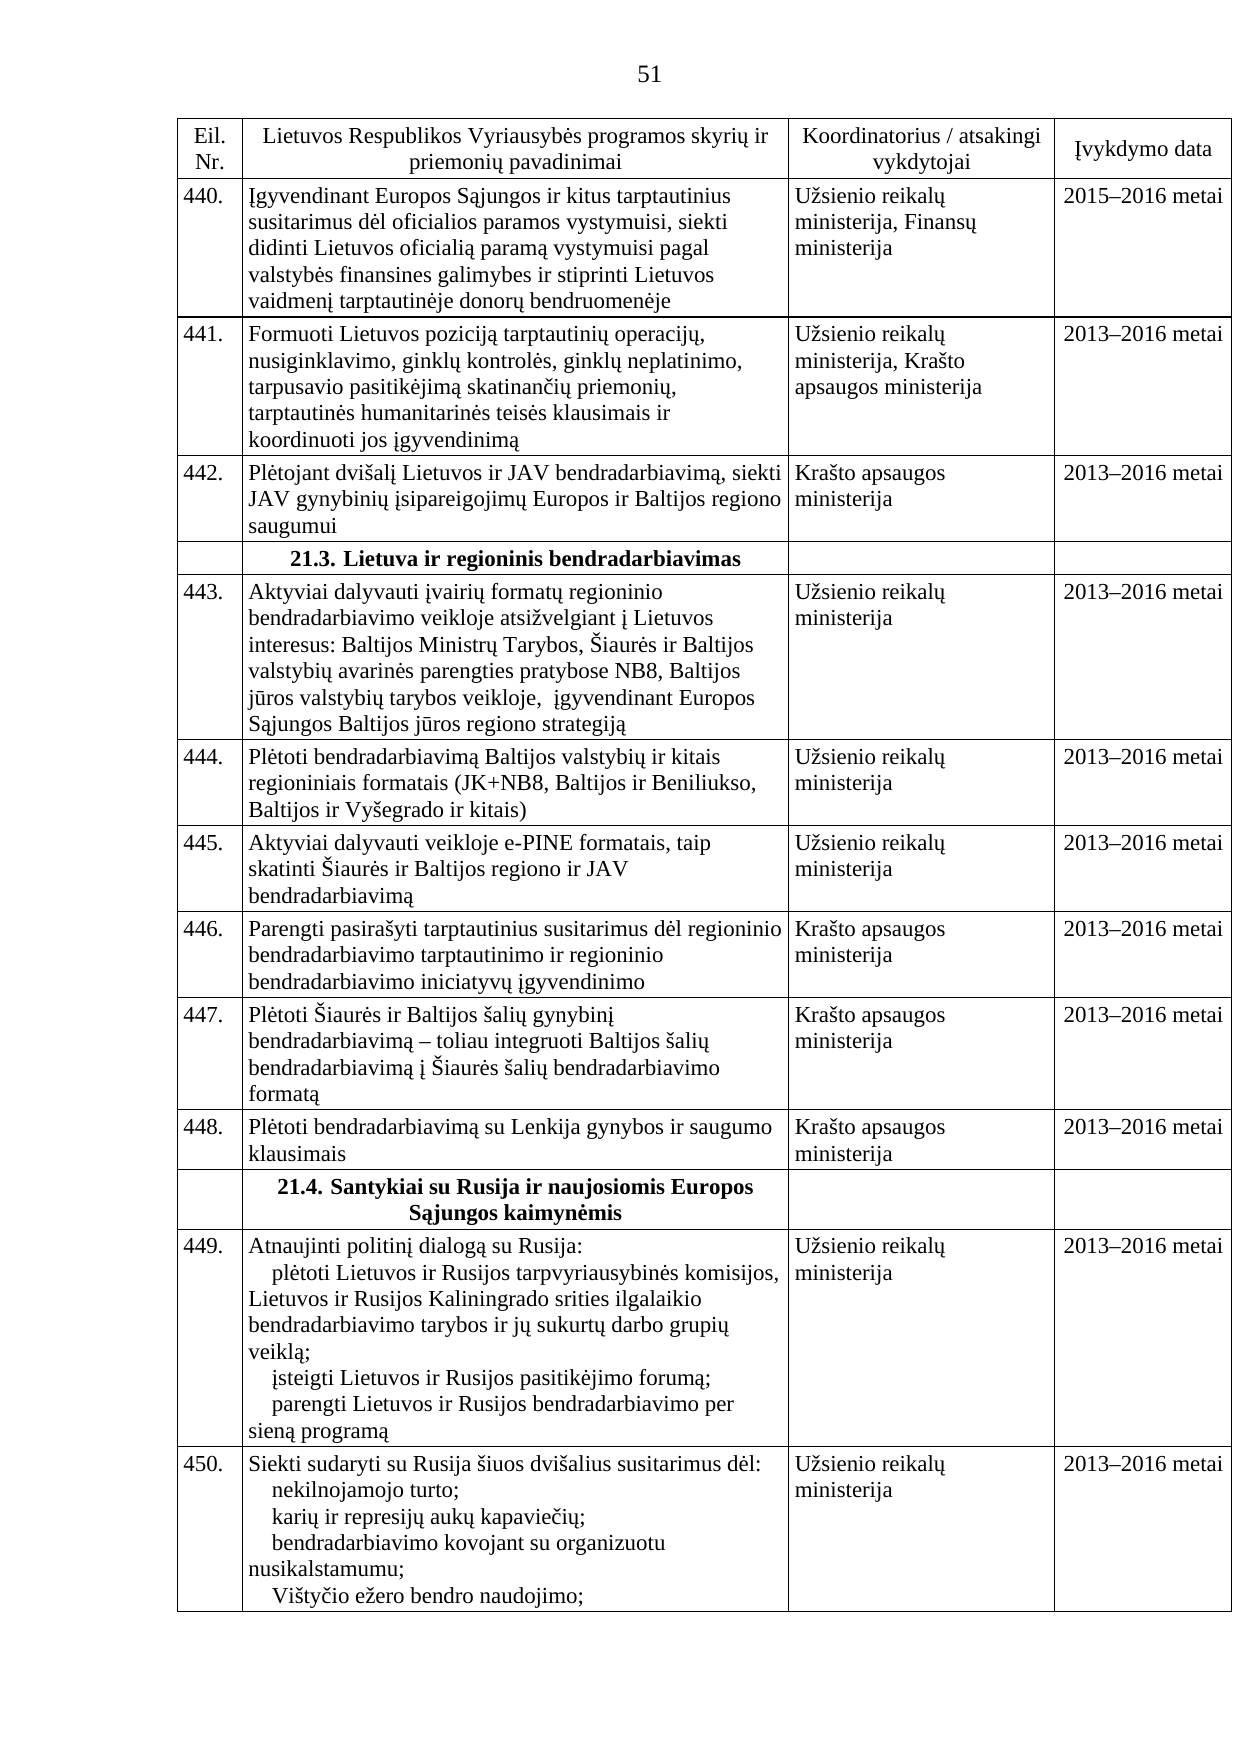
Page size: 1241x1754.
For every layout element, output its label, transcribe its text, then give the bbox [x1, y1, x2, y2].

table_cell [1055, 1170, 1231, 1228]
table_cell 450. [178, 1447, 242, 1611]
table_cell 2015–2016 metai [1055, 179, 1231, 316]
table_cell 2013–2016 metai [1055, 826, 1231, 911]
table_cell 2013–2016 metai [1055, 318, 1231, 455]
table_cell [178, 1170, 242, 1228]
table_cell [789, 1170, 1054, 1228]
table_cell 446. [178, 912, 242, 997]
table_cell 449. [178, 1230, 242, 1446]
table_cell Siekti sudaryti su Rusija šiuos dvišalius susitarimus dėl: nekilnojamojo turto; karių ir represijų aukų kapaviečių; bendradarbiavimo kovojant su organizuotu nusikalstamumu; Vištyčio ežero bendro naudojimo; [243, 1447, 788, 1611]
table_cell 21.4. Santykiai su Rusija ir naujosiomis Europos Sąjungos kaimynėmis [243, 1170, 788, 1228]
table_cell Įgyvendinant Europos Sąjungos ir kitus tarptautinius susitarimus dėl oficialios paramos vystymuisi, siekti didinti Lietuvos oficialią paramą vystymuisi pagal valstybės finansines galimybes ir stiprinti Lietuvos vaidmenį tarptautinėje donorų bendruomenėje [243, 179, 788, 316]
table_cell Plėtoti Šiaurės ir Baltijos šalių gynybinį bendradarbiavimą – toliau integruoti Baltijos šalių bendradarbiavimą į Šiaurės šalių bendradarbiavimo formatą [243, 998, 788, 1109]
table_cell Užsienio reikalų ministerija, Krašto apsaugos ministerija [789, 318, 1054, 455]
table_cell Formuoti Lietuvos poziciją tarptautinių operacijų, nusiginklavimo, ginklų kontrolės, ginklų neplatinimo, tarpusavio pasitikėjimą skatinančių priemonių, tarptautinės humanitarinės teisės klausimais ir koordinuoti jos įgyvendinimą [243, 318, 788, 455]
table_header Įvykdymo data [1055, 119, 1231, 178]
table_cell 2013–2016 metai [1055, 740, 1231, 825]
table_cell Užsienio reikalų ministerija [789, 1230, 1054, 1446]
table_cell [178, 542, 242, 574]
table_cell 448. [178, 1110, 242, 1169]
table_cell Krašto apsaugos ministerija [789, 998, 1054, 1109]
table_cell 2013–2016 metai [1055, 575, 1231, 739]
table_cell Krašto apsaugos ministerija [789, 912, 1054, 997]
table_cell Užsienio reikalų ministerija, Finansų ministerija [789, 179, 1054, 316]
table_header Eil. Nr. [178, 119, 242, 178]
table_cell 447. [178, 998, 242, 1109]
table_cell 440. [178, 179, 242, 316]
table_cell 443. [178, 575, 242, 739]
table_cell 2013–2016 metai [1055, 912, 1231, 997]
table_cell Plėtoti bendradarbiavimą Baltijos valstybių ir kitais regioniniais formatais (JK+NB8, Baltijos ir Beniliukso, Baltijos ir Vyšegrado ir kitais) [243, 740, 788, 825]
table_cell 2013–2016 metai [1055, 1230, 1231, 1446]
table_cell Krašto apsaugos ministerija [789, 456, 1054, 541]
table_cell Aktyviai dalyvauti įvairių formatų regioninio bendradarbiavimo veikloje atsižvelgiant į Lietuvos interesus: Baltijos Ministrų Tarybos, Šiaurės ir Baltijos valstybių avarinės parengties pratybose NB8, Baltijos jūros valstybių tarybos veikloje, įgyvendinant Europos Sąjungos Baltijos jūros regiono strategiją [243, 575, 788, 739]
table_cell Užsienio reikalų ministerija [789, 826, 1054, 911]
table_cell 21.3. Lietuva ir regioninis bendradarbiavimas [243, 542, 788, 574]
table_cell Užsienio reikalų ministerija [789, 1447, 1054, 1611]
table_cell Atnaujinti politinį dialogą su Rusija: plėtoti Lietuvos ir Rusijos tarpvyriausybinės komisijos, Lietuvos ir Rusijos Kaliningrado srities ilgalaikio bendradarbiavimo tarybos ir jų sukurtų darbo grupių veiklą; įsteigti Lietuvos ir Rusijos pasitikėjimo forumą; parengti Lietuvos ir Rusijos bendradarbiavimo per sieną programą [243, 1230, 788, 1446]
table_cell Užsienio reikalų ministerija [789, 575, 1054, 739]
table_cell 2013–2016 metai [1055, 998, 1231, 1109]
table_header Lietuvos Respublikos Vyriausybės programos skyrių ir priemonių pavadinimai [243, 119, 788, 178]
table_cell Plėtojant dvišalį Lietuvos ir JAV bendradarbiavimą, siekti JAV gynybinių įsipareigojimų Europos ir Baltijos regiono saugumui [243, 456, 788, 541]
table_cell 444. [178, 740, 242, 825]
table_cell Parengti pasirašyti tarptautinius susitarimus dėl regioninio bendradarbiavimo tarptautinimo ir regioninio bendradarbiavimo iniciatyvų įgyvendinimo [243, 912, 788, 997]
table_cell 2013–2016 metai [1055, 1110, 1231, 1169]
table_cell 441. [178, 318, 242, 455]
table_cell 445. [178, 826, 242, 911]
table_header Koordinatorius / atsakingi vykdytojai [789, 119, 1054, 178]
table_cell 442. [178, 456, 242, 541]
table_cell [789, 542, 1054, 574]
table_cell [1055, 542, 1231, 574]
table_cell Aktyviai dalyvauti veikloje e-PINE formatais, taip skatinti Šiaurės ir Baltijos regiono ir JAV bendradarbiavimą [243, 826, 788, 911]
table_cell Užsienio reikalų ministerija [789, 740, 1054, 825]
table_cell Krašto apsaugos ministerija [789, 1110, 1054, 1169]
table_cell 2013–2016 metai [1055, 1447, 1231, 1611]
table_cell Plėtoti bendradarbiavimą su Lenkija gynybos ir saugumo klausimais [243, 1110, 788, 1169]
table_cell 2013–2016 metai [1055, 456, 1231, 541]
